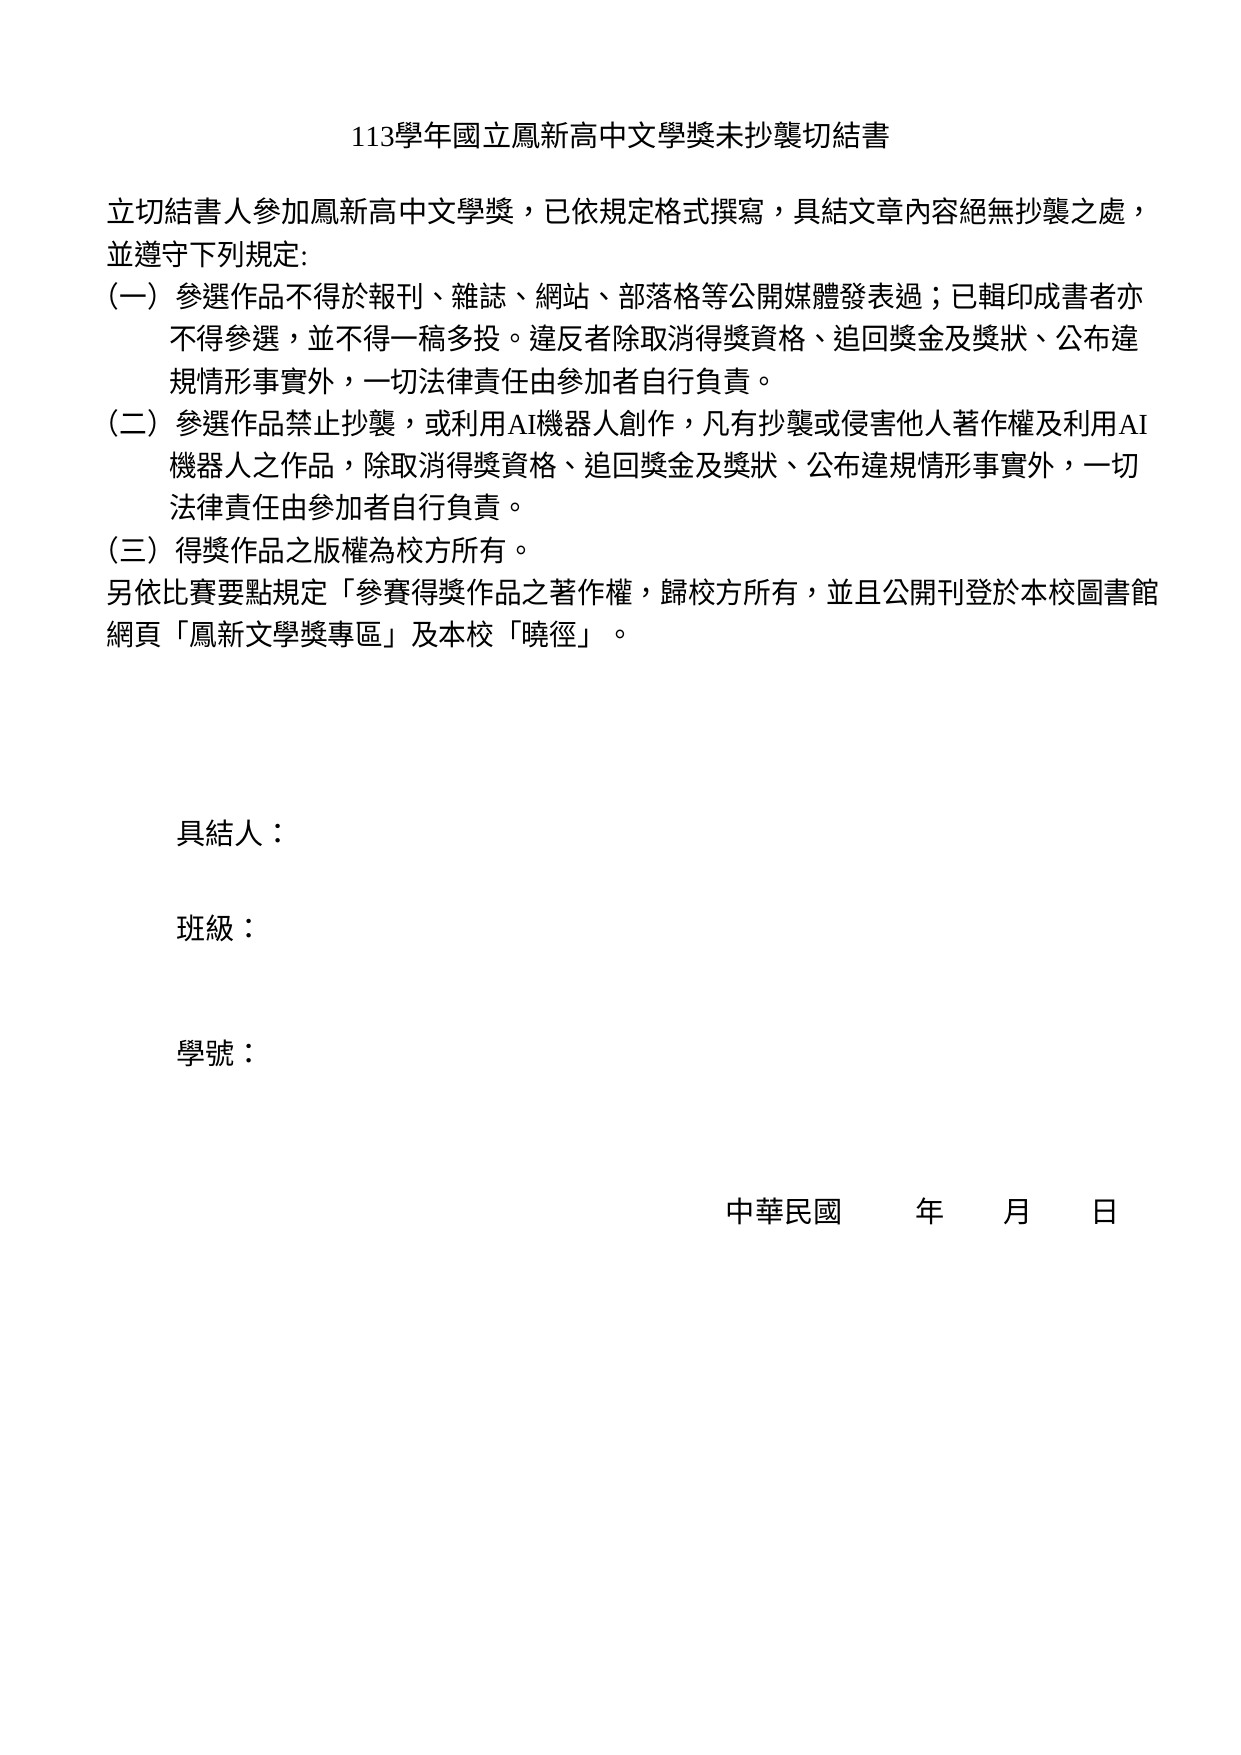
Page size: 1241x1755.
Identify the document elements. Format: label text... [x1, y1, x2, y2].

text 具結人： [176, 811, 1159, 853]
text （三）得獎作品之版權為校方所有。 [92, 527, 1159, 570]
text 中華民國 年 月 日 [726, 1189, 1159, 1231]
text （一）參選作品不得於報刊、雜誌、網站、部落格等公開媒體發表過；已輯印成書者亦不得參選，並不得一稿多投。違反者除取消得獎資格、追回獎金及獎狀、公布違規情形事實外，一切法律責任由參加者自行負責。 [92, 274, 1159, 401]
text 113學年國立鳳新高中文學獎未抄襲切結書 [106, 113, 1134, 155]
text 另依比賽要點規定「參賽得獎作品之著作權，歸校方所有，並且公開刊登於本校圖書館網頁「鳳新文學獎專區」及本校「曉徑」。 [106, 570, 1159, 654]
text （二）參選作品禁止抄襲，或利用AI機器人創作，凡有抄襲或侵害他人著作權及利用AI機器人之作品，除取消得獎資格、追回獎金及獎狀、公布違規情形事實外，一切法律責任由參加者自行負責。 [92, 401, 1159, 527]
text 班級： [176, 906, 401, 948]
text 立切結書人參加鳳新高中文學獎，已依規定格式撰寫，具結文章內容絕無抄襲之處，並遵守下列規定: [106, 189, 1159, 274]
text 學號： [176, 1030, 401, 1073]
